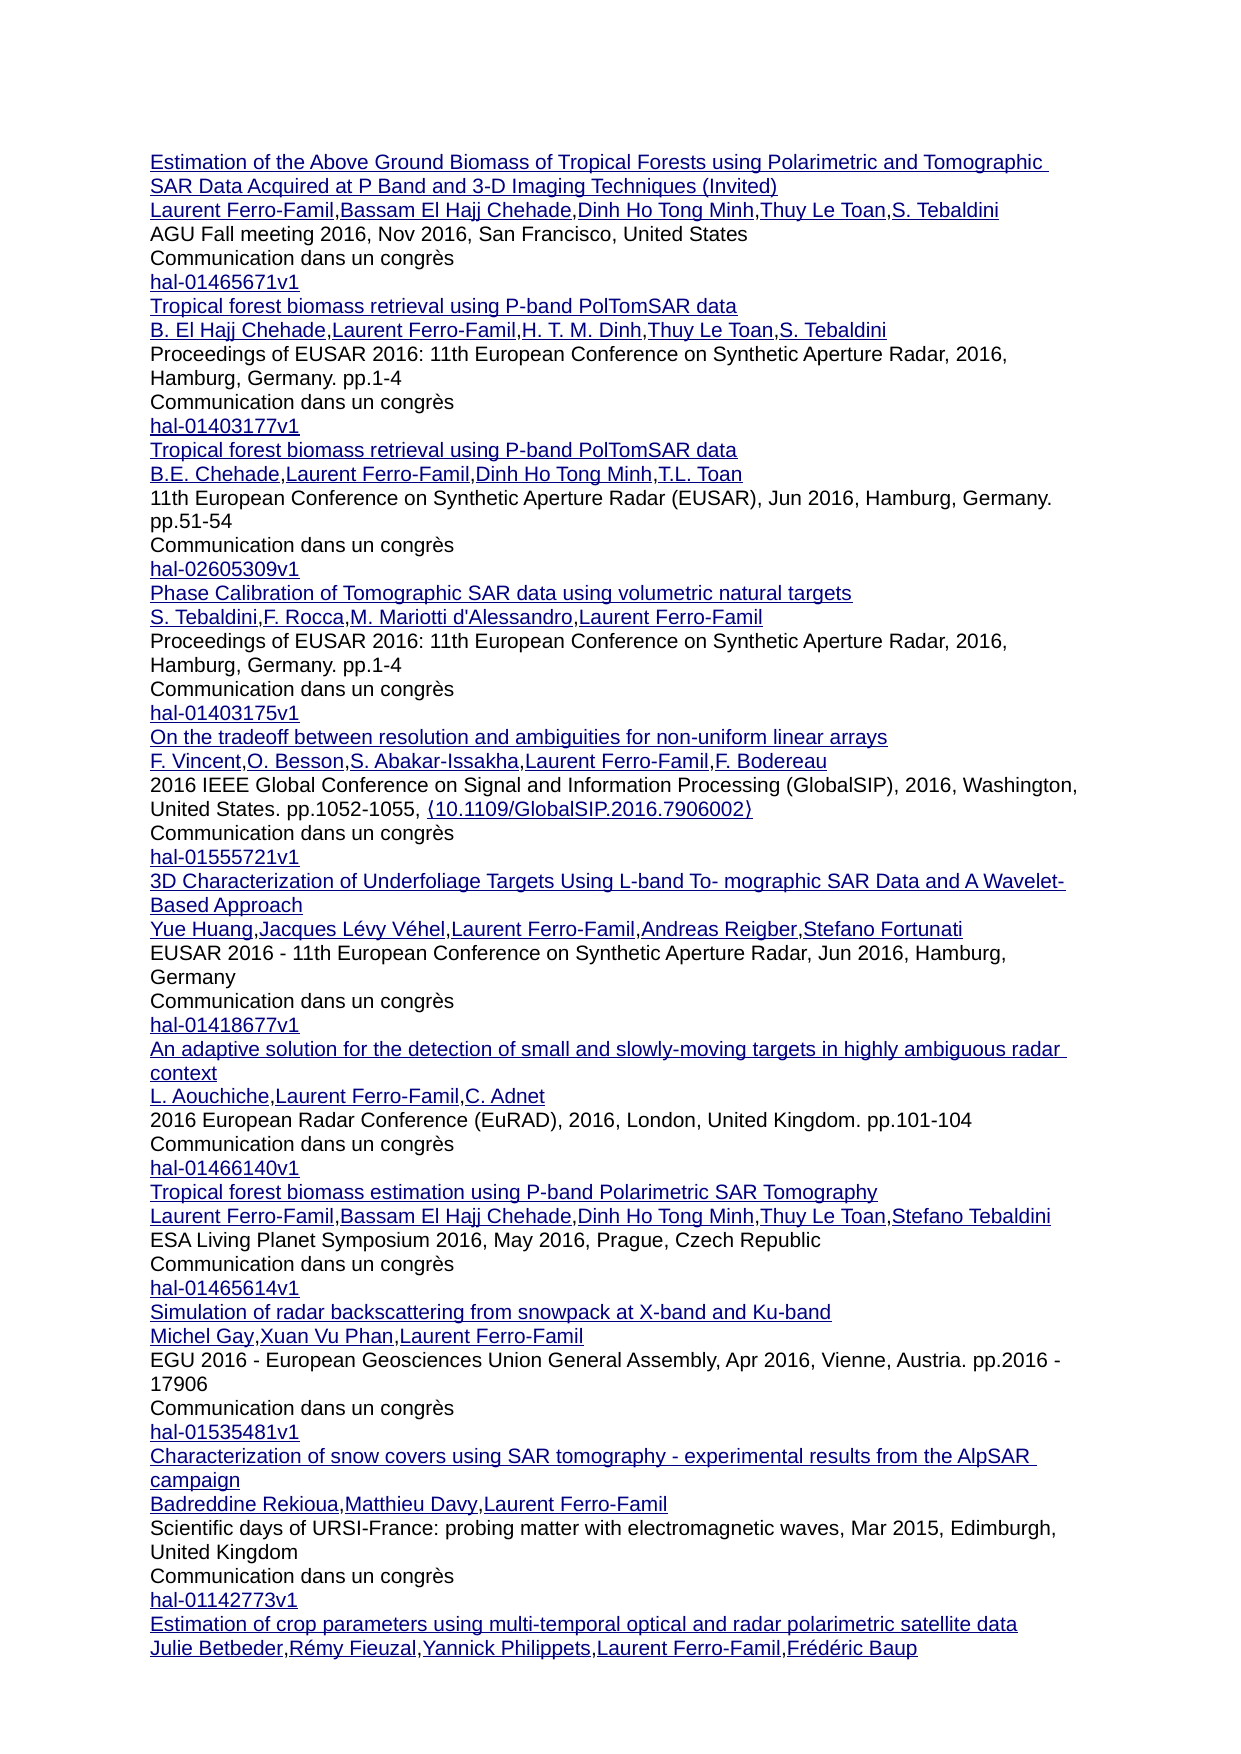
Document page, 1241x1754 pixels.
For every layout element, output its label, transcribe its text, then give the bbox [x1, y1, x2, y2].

table_cell Tropical forest biomass retrieval using P-band PolTomSAR data B. El Hajj Chehade,Laurent Ferro-Famil,H. T. M. Dinh,Thuy Le Toan,S. Tebaldini Proceedings of EUSAR 2016: 11th European Conference on Synthetic Aperture Radar, 2016, Hamburg, Germany. pp.1-4 Communication dans un congrès hal-01403177v1 [150, 294, 1090, 437]
table_cell Tropical forest biomass retrieval using P-band PolTomSAR data B.E. Chehade,Laurent Ferro-Famil,Dinh Ho Tong Minh,T.L. Toan 11th European Conference on Synthetic Aperture Radar (EUSAR), Jun 2016, Hamburg, Germany. pp.51-54 Communication dans un congrès hal-02605309v1 [150, 438, 1090, 581]
table_cell Estimation of the Above Ground Biomass of Tropical Forests using Polarimetric and Tomographic SAR Data Acquired at P Band and 3-D Imaging Techniques (Invited) Laurent Ferro-Famil,Bassam El Hajj Chehade,Dinh Ho Tong Minh,Thuy Le Toan,S. Tebaldini AGU Fall meeting 2016, Nov 2016, San Francisco, United States Communication dans un congrès hal-01465671v1 [150, 150, 1090, 294]
table_cell Tropical forest biomass estimation using P-band Polarimetric SAR Tomography Laurent Ferro-Famil,Bassam El Hajj Chehade,Dinh Ho Tong Minh,Thuy Le Toan,Stefano Tebaldini ESA Living Planet Symposium 2016, May 2016, Prague, Czech Republic Communication dans un congrès hal-01465614v1 [150, 1180, 1090, 1300]
table_cell Estimation of crop parameters using multi-temporal optical and radar polarimetric satellite data Julie Betbeder,Rémy Fieuzal,Yannick Philippets,Laurent Ferro-Famil,Frédéric Baup [150, 1611, 1090, 1659]
table_cell On the tradeoff between resolution and ambiguities for non-uniform linear arrays F. Vincent,O. Besson,S. Abakar-Issakha,Laurent Ferro-Famil,F. Bodereau 2016 IEEE Global Conference on Signal and Information Processing (GlobalSIP), 2016, Washington, United States. pp.1052-1055, ⟨10.1109/GlobalSIP.2016.7906002⟩ Communication dans un congrès hal-01555721v1 [150, 725, 1090, 869]
table_cell Simulation of radar backscattering from snowpack at X-band and Ku-band Michel Gay,Xuan Vu Phan,Laurent Ferro-Famil EGU 2016 - European Geosciences Union General Assembly, Apr 2016, Vienne, Austria. pp.2016 - 17906 Communication dans un congrès hal-01535481v1 [150, 1300, 1090, 1444]
table_cell Phase Calibration of Tomographic SAR data using volumetric natural targets S. Tebaldini,F. Rocca,M. Mariotti d'Alessandro,Laurent Ferro-Famil Proceedings of EUSAR 2016: 11th European Conference on Synthetic Aperture Radar, 2016, Hamburg, Germany. pp.1-4 Communication dans un congrès hal-01403175v1 [150, 581, 1090, 725]
table_cell An adaptive solution for the detection of small and slowly-moving targets in highly ambiguous radar context L. Aouchiche,Laurent Ferro-Famil,C. Adnet 2016 European Radar Conference (EuRAD), 2016, London, United Kingdom. pp.101-104 Communication dans un congrès hal-01466140v1 [150, 1036, 1090, 1180]
table_cell 3D Characterization of Underfoliage Targets Using L-band To- mographic SAR Data and A Wavelet-Based Approach Yue Huang,Jacques Lévy Véhel,Laurent Ferro-Famil,Andreas Reigber,Stefano Fortunati EUSAR 2016 - 11th European Conference on Synthetic Aperture Radar, Jun 2016, Hamburg, Germany Communication dans un congrès hal-01418677v1 [150, 869, 1090, 1036]
table_cell Characterization of snow covers using SAR tomography - experimental results from the AlpSAR campaign Badreddine Rekioua,Matthieu Davy,Laurent Ferro-Famil Scientific days of URSI-France: probing matter with electromagnetic waves, Mar 2015, Edimburgh, United Kingdom Communication dans un congrès hal-01142773v1 [150, 1444, 1090, 1611]
